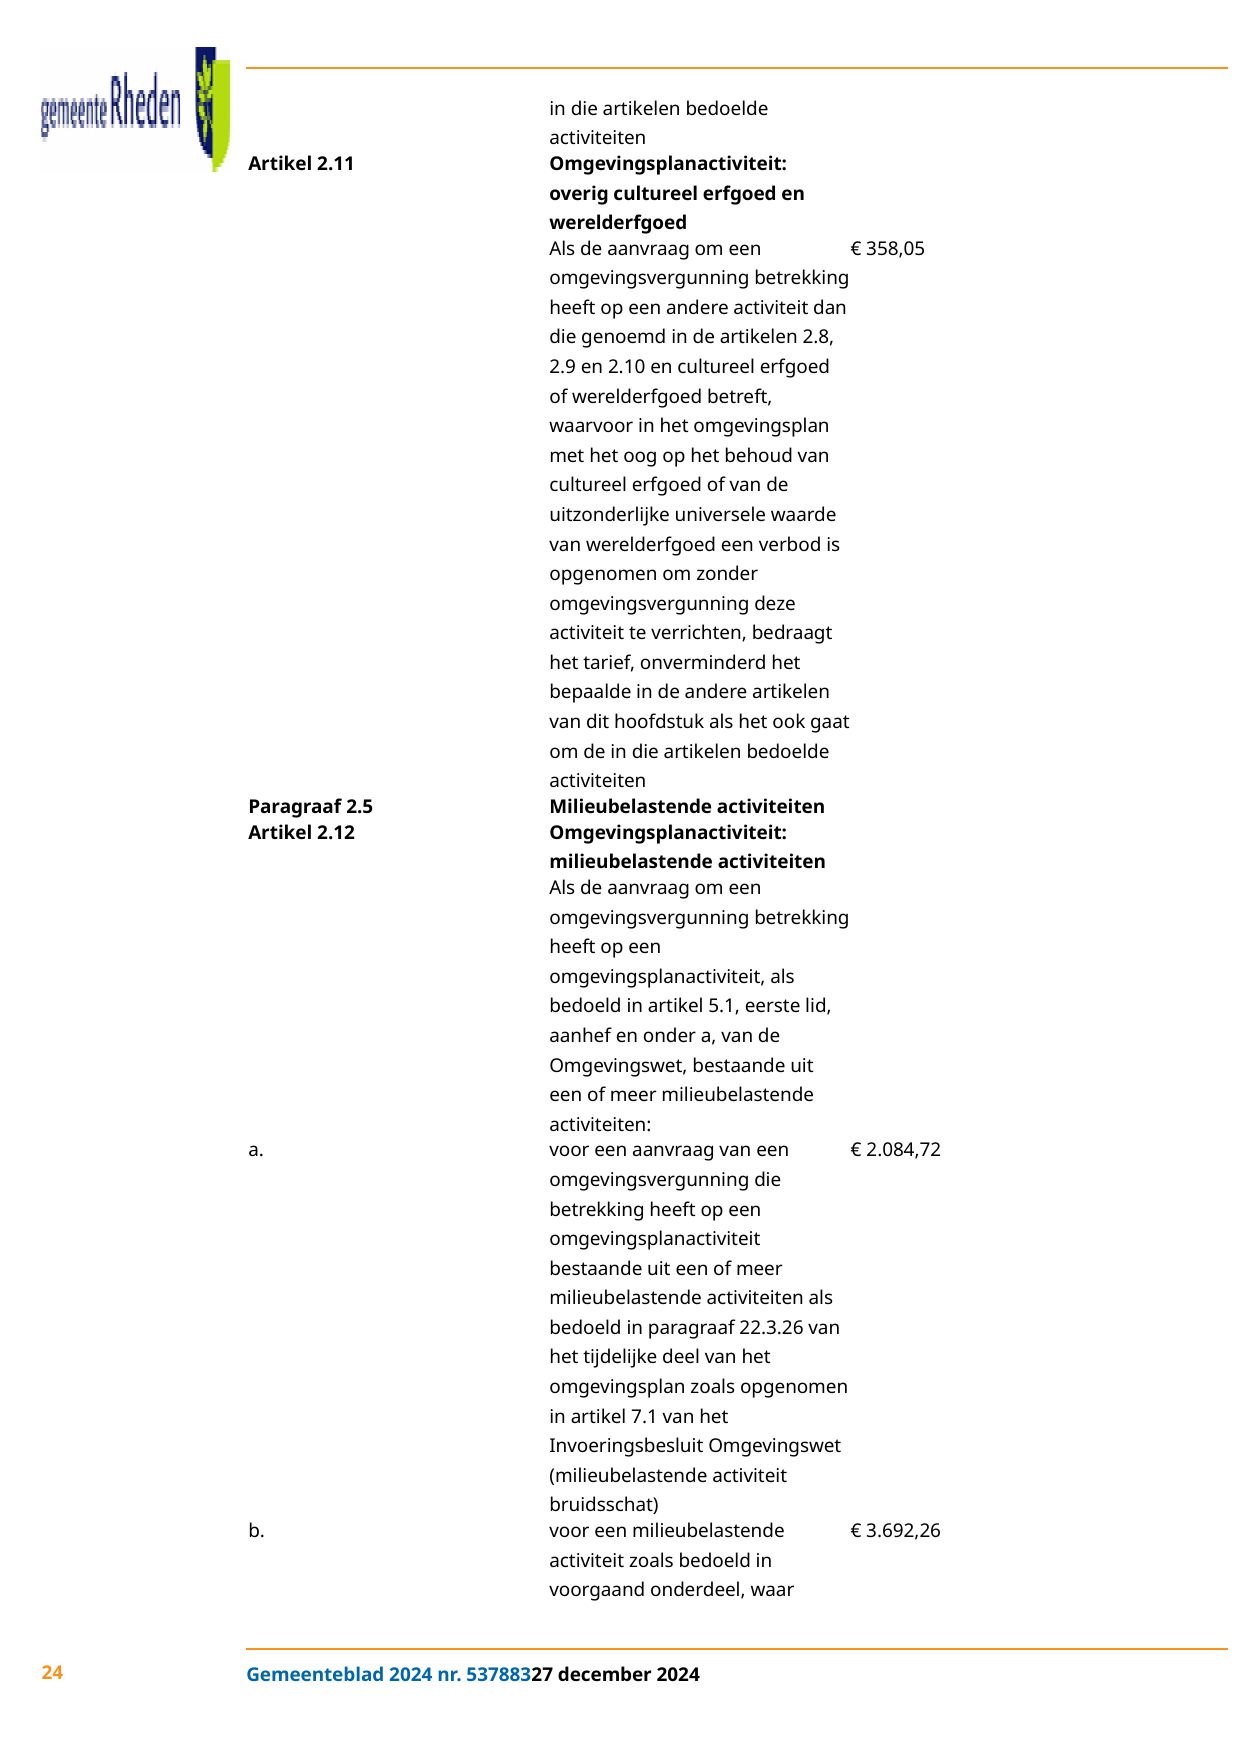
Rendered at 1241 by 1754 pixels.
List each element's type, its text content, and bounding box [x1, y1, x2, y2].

table_cell Omgevingsplanactiviteit: overig cultureel erfgoed en werelderfgoed [549, 150, 850, 235]
table_cell [248, 235, 549, 793]
table_cell b. [248, 1518, 549, 1602]
table_cell [850, 95, 1152, 150]
table_cell [850, 793, 1152, 819]
table_cell [850, 819, 1152, 874]
table_cell € 358,05 [850, 235, 1152, 793]
table_cell Omgevingsplanactiviteit: milieubelastende activiteiten [549, 819, 850, 874]
table_cell Artikel 2.11 [248, 150, 549, 235]
table_cell voor een milieubelastende activiteit zoals bedoeld in voorgaand onderdeel, waar [549, 1518, 850, 1602]
table_cell [850, 150, 1152, 235]
table_cell [248, 95, 549, 150]
table_cell € 3.692,26 [850, 1518, 1152, 1602]
table_cell Artikel 2.12 [248, 819, 549, 874]
table_cell Milieubelastende activiteiten [549, 793, 850, 819]
table_cell Als de aanvraag om een omgevingsvergunning betrekking heeft op een andere activiteit dan die genoemd in de artikelen 2.8, 2.9 en 2.10 en cultureel erfgoed of werelderfgoed betreft, waarvoor in het omgevingsplan met het oog op het behoud van cultureel erfgoed of van de uitzonderlijke universele waarde van werelderfgoed een verbod is opgenomen om zonder omgevingsvergunning deze activiteit te verrichten, bedraagt het tarief, onverminderd het bepaalde in de andere artikelen van dit hoofdstuk als het ook gaat om de in die artikelen bedoelde activiteiten [549, 235, 850, 793]
table_cell [248, 874, 549, 1137]
table_cell Als de aanvraag om een omgevingsvergunning betrekking heeft op een omgevingsplanactiviteit, als bedoeld in artikel 5.1, eerste lid, aanhef en onder a, van de Omgevingswet, bestaande uit een of meer milieubelastende activiteiten: [549, 874, 850, 1137]
table_cell Paragraaf 2.5 [248, 793, 549, 819]
table_cell voor een aanvraag van een omgevingsvergunning die betrekking heeft op een omgevingsplanactiviteit bestaande uit een of meer milieubelastende activiteiten als bedoeld in paragraaf 22.3.26 van het tijdelijke deel van het omgevingsplan zoals opgenomen in artikel 7.1 van het Invoeringsbesluit Omgevingswet (milieubelastende activiteit bruidsschat) [549, 1137, 850, 1517]
table_cell in die artikelen bedoelde activiteiten [549, 95, 850, 150]
picture [41, 47, 231, 172]
table_cell [850, 874, 1152, 1137]
table_cell a. [248, 1137, 549, 1517]
table_cell € 2.084,72 [850, 1137, 1152, 1517]
